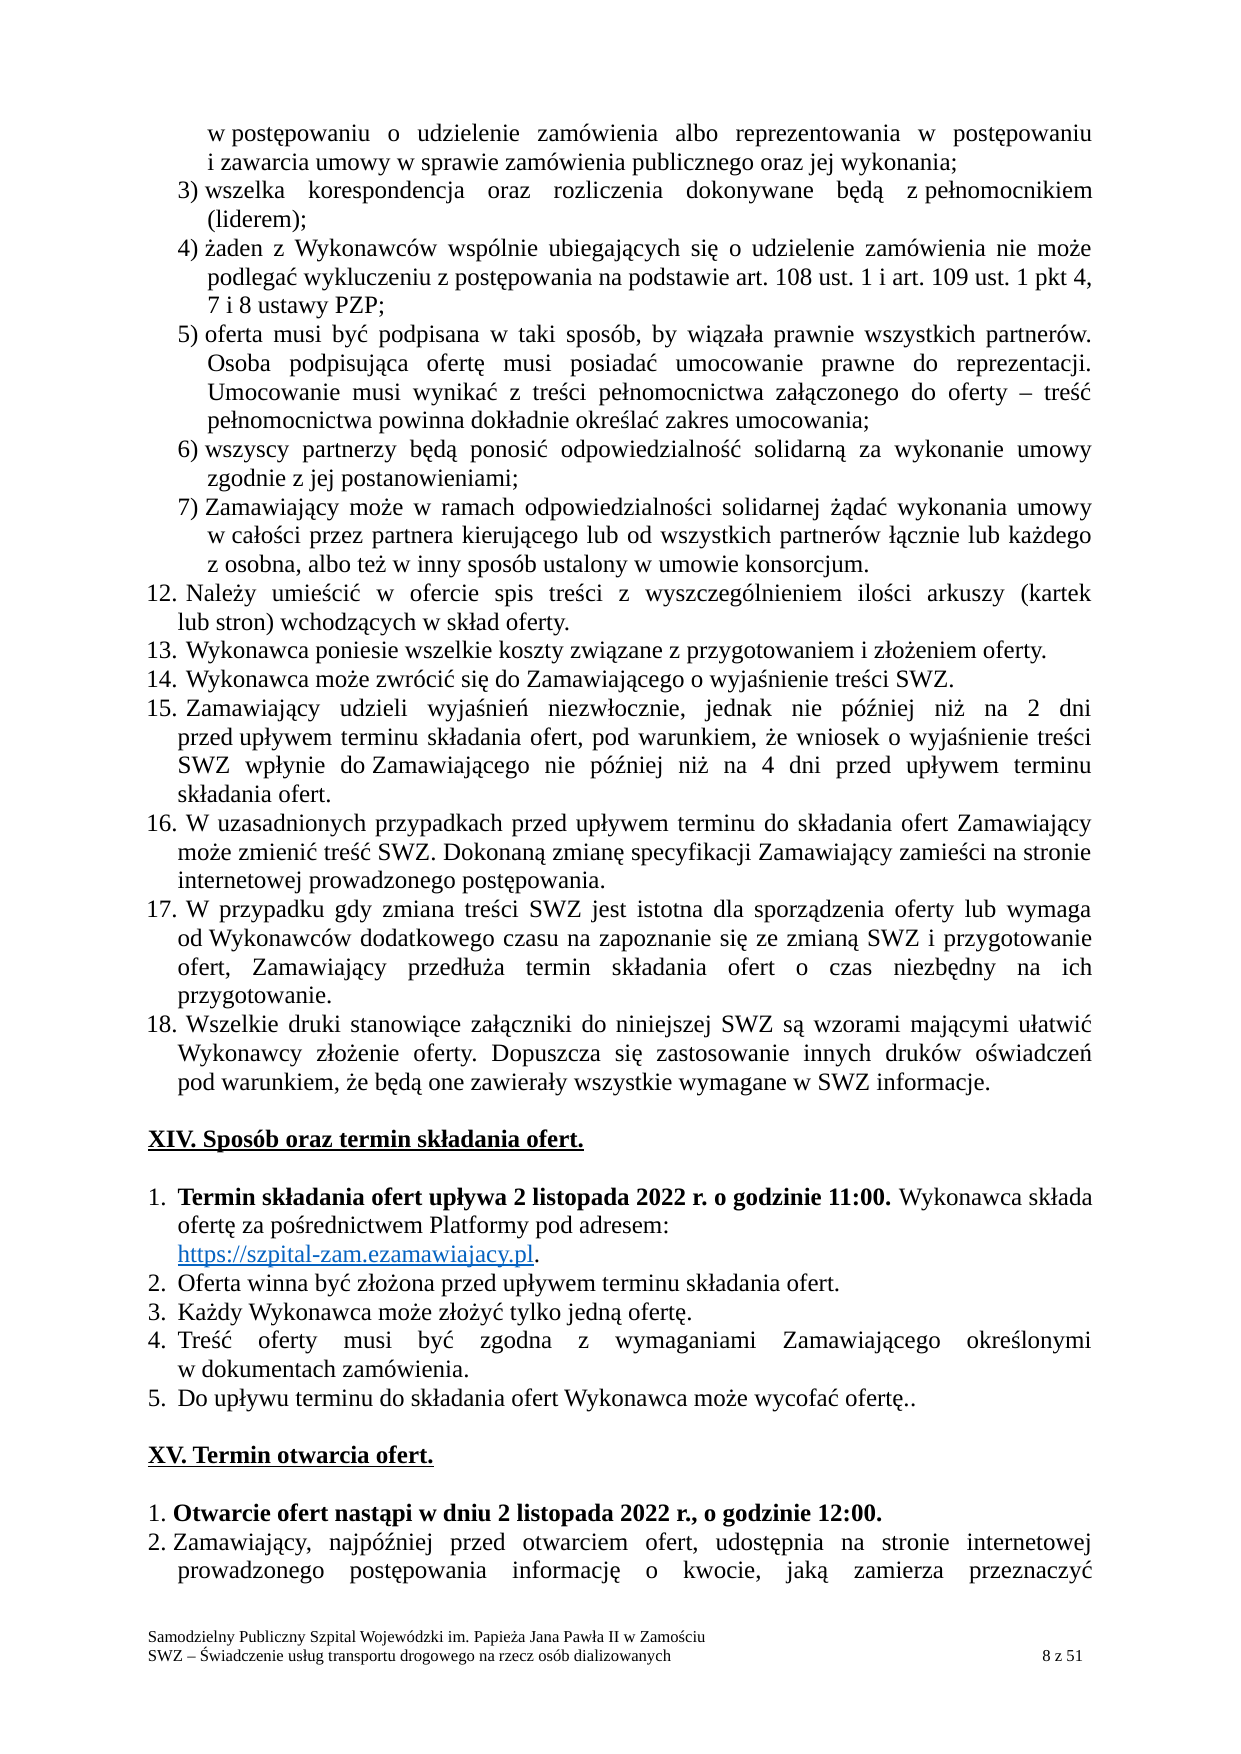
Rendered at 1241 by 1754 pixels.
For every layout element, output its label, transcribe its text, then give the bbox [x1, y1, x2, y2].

list Treść oferty musi być zgodna z wymaganiami Zamawiającego określonymi w dokumentach zamówienia. [148, 1326, 1092, 1383]
list Otwarcie ofert nastąpi w dniu 2 listopada 2022 r., o godzinie 12:00. [148, 1498, 1092, 1527]
list Zamawiający, najpóźniej przed otwarciem ofert, udostępnia na stronie internetowej prowadzonego postępowania informację o kwocie, jaką zamierza przeznaczyć [148, 1527, 1092, 1584]
list Wszelkie druki stanowiące załączniki do niniejszej SWZ są wzorami mającymi ułatwić Wykonawcy złożenie oferty. Dopuszcza się zastosowanie innych druków oświadczeń pod warunkiem, że będą one zawierały wszystkie wymagane w SWZ informacje. [146, 1009, 1092, 1096]
list W przypadku gdy zmiana treści SWZ jest istotna dla sporządzenia oferty lub wymaga od Wykonawców dodatkowego czasu na zapoznanie się ze zmianą SWZ i przygotowanie ofert, Zamawiający przedłuża termin składania ofert o czas niezbędny na ich przygotowanie. [146, 894, 1092, 1009]
list Każdy Wykonawca może złożyć tylko jedną ofertę. [148, 1297, 1092, 1326]
list W uzasadnionych przypadkach przed upływem terminu do składania ofert Zamawiający może zmienić treść SWZ. Dokonaną zmianę specyfikacji Zamawiający zamieści na stronie internetowej prowadzonego postępowania. [146, 808, 1092, 894]
list https://szpital-zam.ezamawiajacy.pl. [148, 1239, 1092, 1268]
list Do upływu terminu do składania ofert Wykonawca może wycofać ofertę.. [148, 1383, 1092, 1412]
list Należy umieścić w ofercie spis treści z wyszczególnieniem ilości arkuszy (kartek lub stron) wchodzących w skład oferty. [146, 578, 1092, 636]
list w postępowaniu o udzielenie zamówienia albo reprezentowania w postępowaniu i zawarcia umowy w sprawie zamówienia publicznego oraz jej wykonania; [177, 118, 1092, 176]
text XV. Termin otwarcia ofert. [148, 1441, 1092, 1469]
list Wykonawca może zwrócić się do Zamawiającego o wyjaśnienie treści SWZ. [146, 664, 1092, 693]
list Zamawiający może w ramach odpowiedzialności solidarnej żądać wykonania umowy w całości przez partnera kierującego lub od wszystkich partnerów łącznie lub każdego z osobna, albo też w inny sposób ustalony w umowie konsorcjum. [177, 492, 1092, 578]
list Oferta winna być złożona przed upływem terminu składania ofert. [148, 1268, 1092, 1297]
list Termin składania ofert upływa 2 listopada 2022 r. o godzinie 11:00. Wykonawca składa ofertę za pośrednictwem Platformy pod adresem: [148, 1182, 1092, 1239]
list żaden z Wykonawców wspólnie ubiegających się o udzielenie zamówienia nie może podlegać wykluczeniu z postępowania na podstawie art. 108 ust. 1 i art. 109 ust. 1 pkt 4, 7 i 8 ustawy PZP; [177, 233, 1092, 319]
list Wykonawca poniesie wszelkie koszty związane z przygotowaniem i złożeniem oferty. [146, 636, 1092, 664]
list Zamawiający udzieli wyjaśnień niezwłocznie, jednak nie później niż na 2 dni przed upływem terminu składania ofert, pod warunkiem, że wniosek o wyjaśnienie treści SWZ wpłynie do Zamawiającego nie później niż na 4 dni przed upływem terminu składania ofert. [146, 693, 1092, 808]
list wszelka korespondencja oraz rozliczenia dokonywane będą z pełnomocnikiem (liderem); [177, 176, 1092, 233]
list oferta musi być podpisana w taki sposób, by wiązała prawnie wszystkich partnerów. Osoba podpisująca ofertę musi posiadać umocowanie prawne do reprezentacji. Umocowanie musi wynikać z treści pełnomocnictwa załączonego do oferty – treść pełnomocnictwa powinna dokładnie określać zakres umocowania; [177, 319, 1092, 434]
list wszyscy partnerzy będą ponosić odpowiedzialność solidarną za wykonanie umowy zgodnie z jej postanowieniami; [177, 434, 1092, 492]
text XIV. Sposób oraz termin składania ofert. [148, 1124, 1092, 1153]
